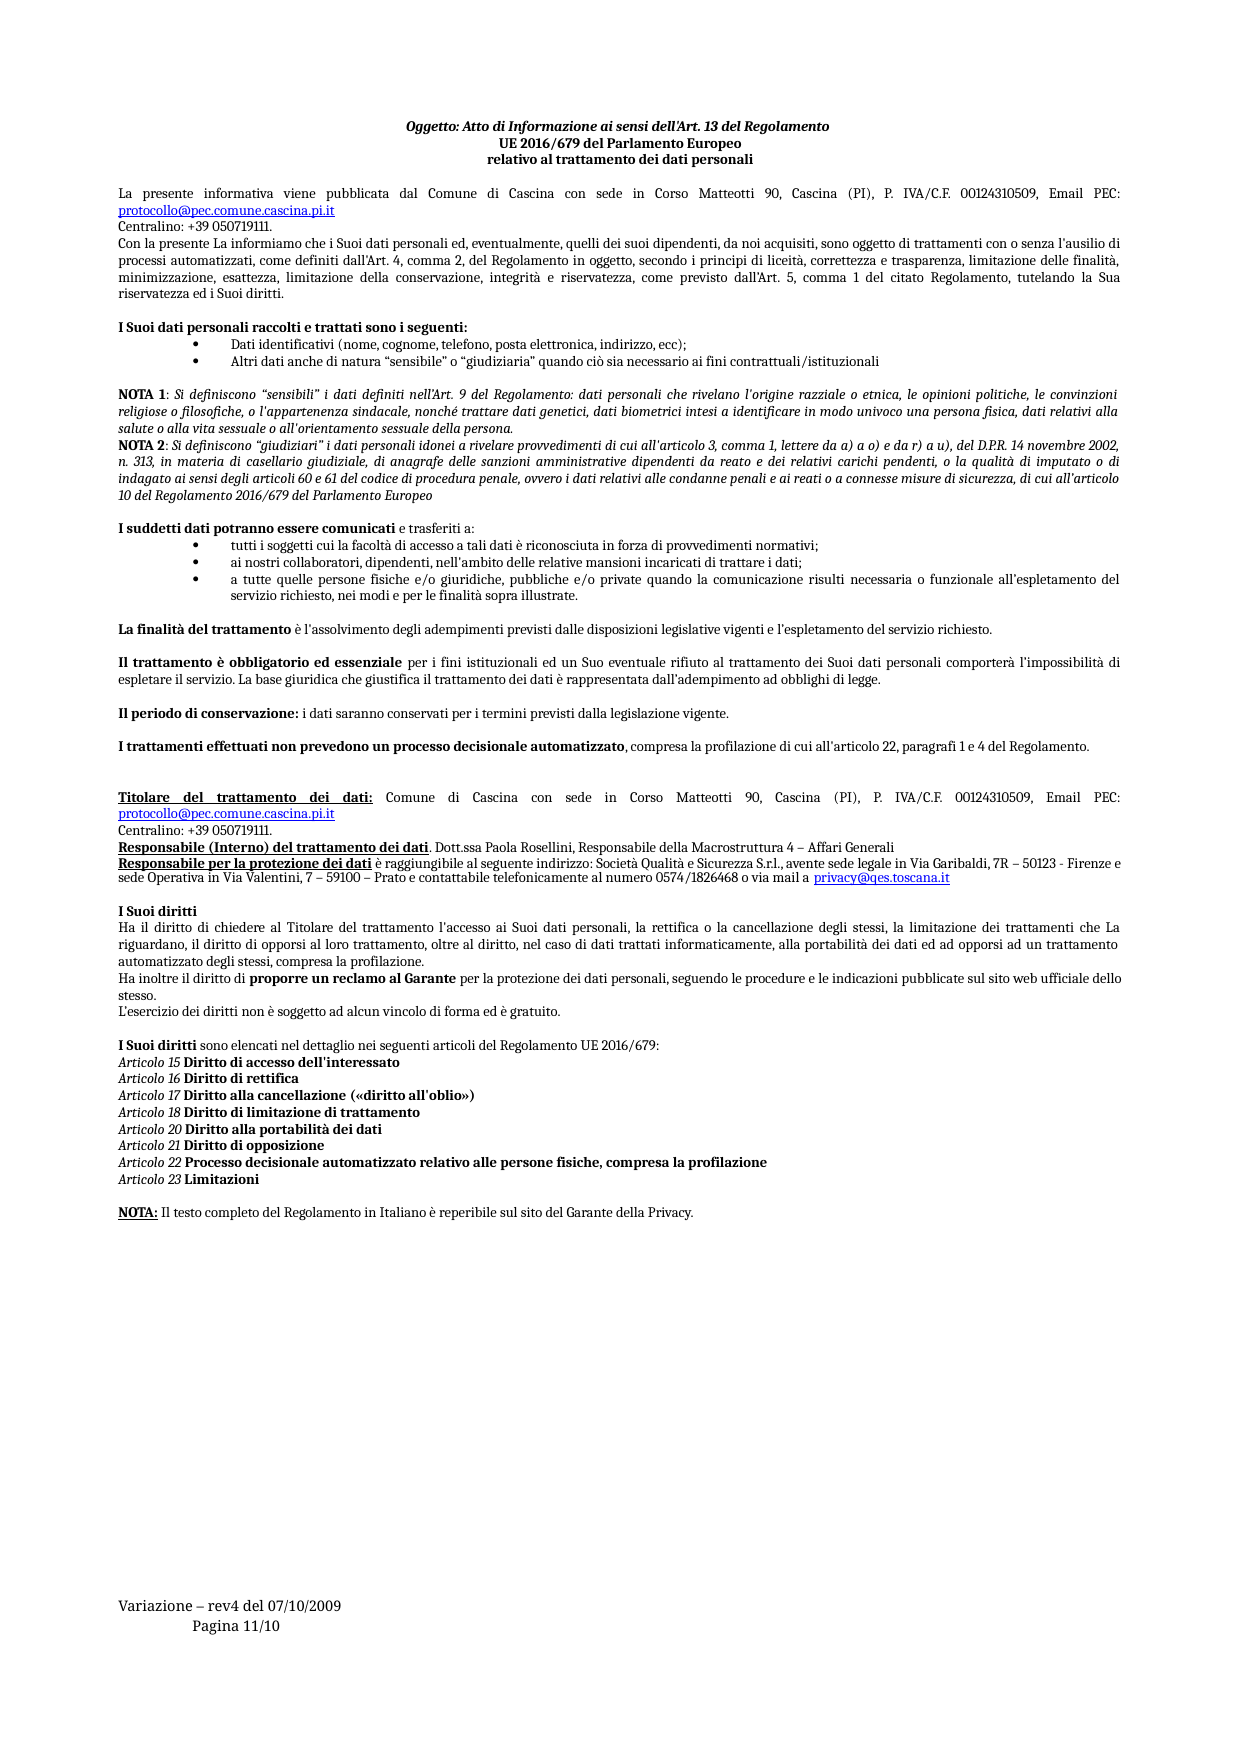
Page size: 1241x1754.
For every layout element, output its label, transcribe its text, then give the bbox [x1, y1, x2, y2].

text Articolo 21 Diritto di opposizione [118, 1138, 1122, 1154]
list a tutte quelle persone fisiche e/o giuridiche, pubbliche e/o private quando la comunicazione risulti necessaria o funzionale all’espletamento del servizio richiesto, nei modi e per le finalità sopra illustrate. [193, 571, 1122, 604]
text Responsabile per la protezione dei dati è raggiungibile al seguente indirizzo: Società Qualità e Sicurezza S.r.l., avente sede legale in Via Garibaldi, 7R – 50123 - Firenze e sede Operativa in Via Valentini, 7 – 59100 – Prato e contattabile telefonicamente al numero 0574/1826468 o via mail a privacy@qes.toscana.it [118, 856, 1122, 886]
text I Suoi dati personali raccolti e trattati sono i seguenti: [118, 319, 1122, 336]
text Titolare del trattamento dei dati: Comune di Cascina con sede in Corso Matteotti 90, Cascina (PI), P. IVA/C.F. 00124310509, Email PEC: protocollo@pec.comune.cascina.pi.it [118, 789, 1122, 822]
text La presente informativa viene pubblicata dal Comune di Cascina con sede in Corso Matteotti 90, Cascina (PI), P. IVA/C.F. 00124310509, Email PEC: protocollo@pec.comune.cascina.pi.it [118, 185, 1122, 219]
text La finalità del trattamento è l'assolvimento degli adempimenti previsti dalle disposizioni legislative vigenti e l’espletamento del servizio richiesto. [118, 621, 1122, 638]
text Articolo 22 Processo decisionale automatizzato relativo alle persone fisiche, compresa la profilazione [118, 1154, 1122, 1171]
text I Suoi diritti [118, 903, 1122, 920]
text relativo al trattamento dei dati personali [118, 152, 1122, 168]
text I Suoi diritti sono elencati nel dettaglio nei seguenti articoli del Regolamento UE 2016/679: [118, 1037, 1122, 1054]
text NOTA 2: Si definiscono “giudiziari” i dati personali idonei a rivelare provvedimenti di cui all'articolo 3, comma 1, lettere da a) a o) e da r) a u), del D.P.R. 14 novembre 2002, n. 313, in materia di casellario giudiziale, di anagrafe delle sanzioni amministrative dipendenti da reato e dei relativi carichi pendenti, o la qualità di imputato o di indagato ai sensi degli articoli 60 e 61 del codice di procedura penale, ovvero i dati relativi alle condanne penali e ai reati o a connesse misure di sicurezza, di cui all’articolo 10 del Regolamento 2016/679 del Parlamento Europeo [118, 437, 1122, 504]
text UE 2016/679 del Parlamento Europeo [118, 135, 1122, 152]
text NOTA 1: Si definiscono “sensibili” i dati definiti nell’Art. 9 del Regolamento: dati personali che rivelano l'origine razziale o etnica, le opinioni politiche, le convinzioni religiose o filosofiche, o l'appartenenza sindacale, nonché trattare dati genetici, dati biometrici intesi a identificare in modo univoco una persona fisica, dati relativi alla salute o alla vita sessuale o all'orientamento sessuale della persona. [118, 386, 1122, 437]
text Il trattamento è obbligatorio ed essenziale per i fini istituzionali ed un Suo eventuale rifiuto al trattamento dei Suoi dati personali comporterà l’impossibilità di espletare il servizio. La base giuridica che giustifica il trattamento dei dati è rappresentata dall’adempimento ad obblighi di legge. [118, 655, 1122, 688]
text Responsabile (Interno) del trattamento dei dati. Dott.ssa Paola Rosellini, Responsabile della Macrostruttura 4 – Affari Generali [118, 839, 1122, 856]
text Articolo 17 Diritto alla cancellazione («diritto all'oblio») [118, 1087, 1122, 1104]
text Il periodo di conservazione: i dati saranno conservati per i termini previsti dalla legislazione vigente. [118, 705, 1122, 722]
text Centralino: +39 050719111. [118, 822, 1122, 839]
text L’esercizio dei diritti non è soggetto ad alcun vincolo di forma ed è gratuito. [118, 1003, 1122, 1020]
text Articolo 20 Diritto alla portabilità dei dati [118, 1121, 1122, 1138]
text Articolo 16 Diritto di rettifica [118, 1071, 1122, 1087]
text Articolo 18 Diritto di limitazione di trattamento [118, 1104, 1122, 1121]
text Oggetto: Atto di Informazione ai sensi dell'Art. 13 del Regolamento [118, 118, 1122, 135]
list tutti i soggetti cui la facoltà di accesso a tali dati è riconosciuta in forza di provvedimenti normativi; [193, 537, 1122, 554]
text Ha il diritto di chiedere al Titolare del trattamento l'accesso ai Suoi dati personali, la rettifica o la cancellazione degli stessi, la limitazione dei trattamenti che La riguardano, il diritto di opporsi al loro trattamento, oltre al diritto, nel caso di dati trattati informaticamente, alla portabilità dei dati ed ad opporsi ad un trattamento automatizzato degli stessi, compresa la profilazione. [118, 920, 1122, 970]
text Ha inoltre il diritto di proporre un reclamo al Garante per la protezione dei dati personali, seguendo le procedure e le indicazioni pubblicate sul sito web ufficiale dello stesso. [118, 970, 1122, 1003]
text NOTA: Il testo completo del Regolamento in Italiano è reperibile sul sito del Garante della Privacy. [118, 1205, 1122, 1222]
list ai nostri collaboratori, dipendenti, nell'ambito delle relative mansioni incaricati di trattare i dati; [193, 554, 1122, 571]
list Altri dati anche di natura “sensibile” o “giudiziaria” quando ciò sia necessario ai fini contrattuali/istituzionali [193, 353, 1122, 370]
text Articolo 23 Limitazioni [118, 1171, 1122, 1188]
text I suddetti dati potranno essere comunicati e trasferiti a: [118, 521, 1122, 537]
text Centralino: +39 050719111. [118, 219, 1122, 236]
list Dati identificativi (nome, cognome, telefono, posta elettronica, indirizzo, ecc); [193, 336, 1122, 353]
text Con la presente La informiamo che i Suoi dati personali ed, eventualmente, quelli dei suoi dipendenti, da noi acquisiti, sono oggetto di trattamenti con o senza l'ausilio di processi automatizzati, come definiti dall'Art. 4, comma 2, del Regolamento in oggetto, secondo i principi di liceità, correttezza e trasparenza, limitazione delle finalità, minimizzazione, esattezza, limitazione della conservazione, integrità e riservatezza, come previsto dall’Art. 5, comma 1 del citato Regolamento, tutelando la Sua riservatezza ed i Suoi diritti. [118, 236, 1122, 303]
text Articolo 15 Diritto di accesso dell'interessato [118, 1054, 1122, 1071]
text I trattamenti effettuati non prevedono un processo decisionale automatizzato, compresa la profilazione di cui all'articolo 22, paragrafi 1 e 4 del Regolamento. [118, 739, 1122, 755]
